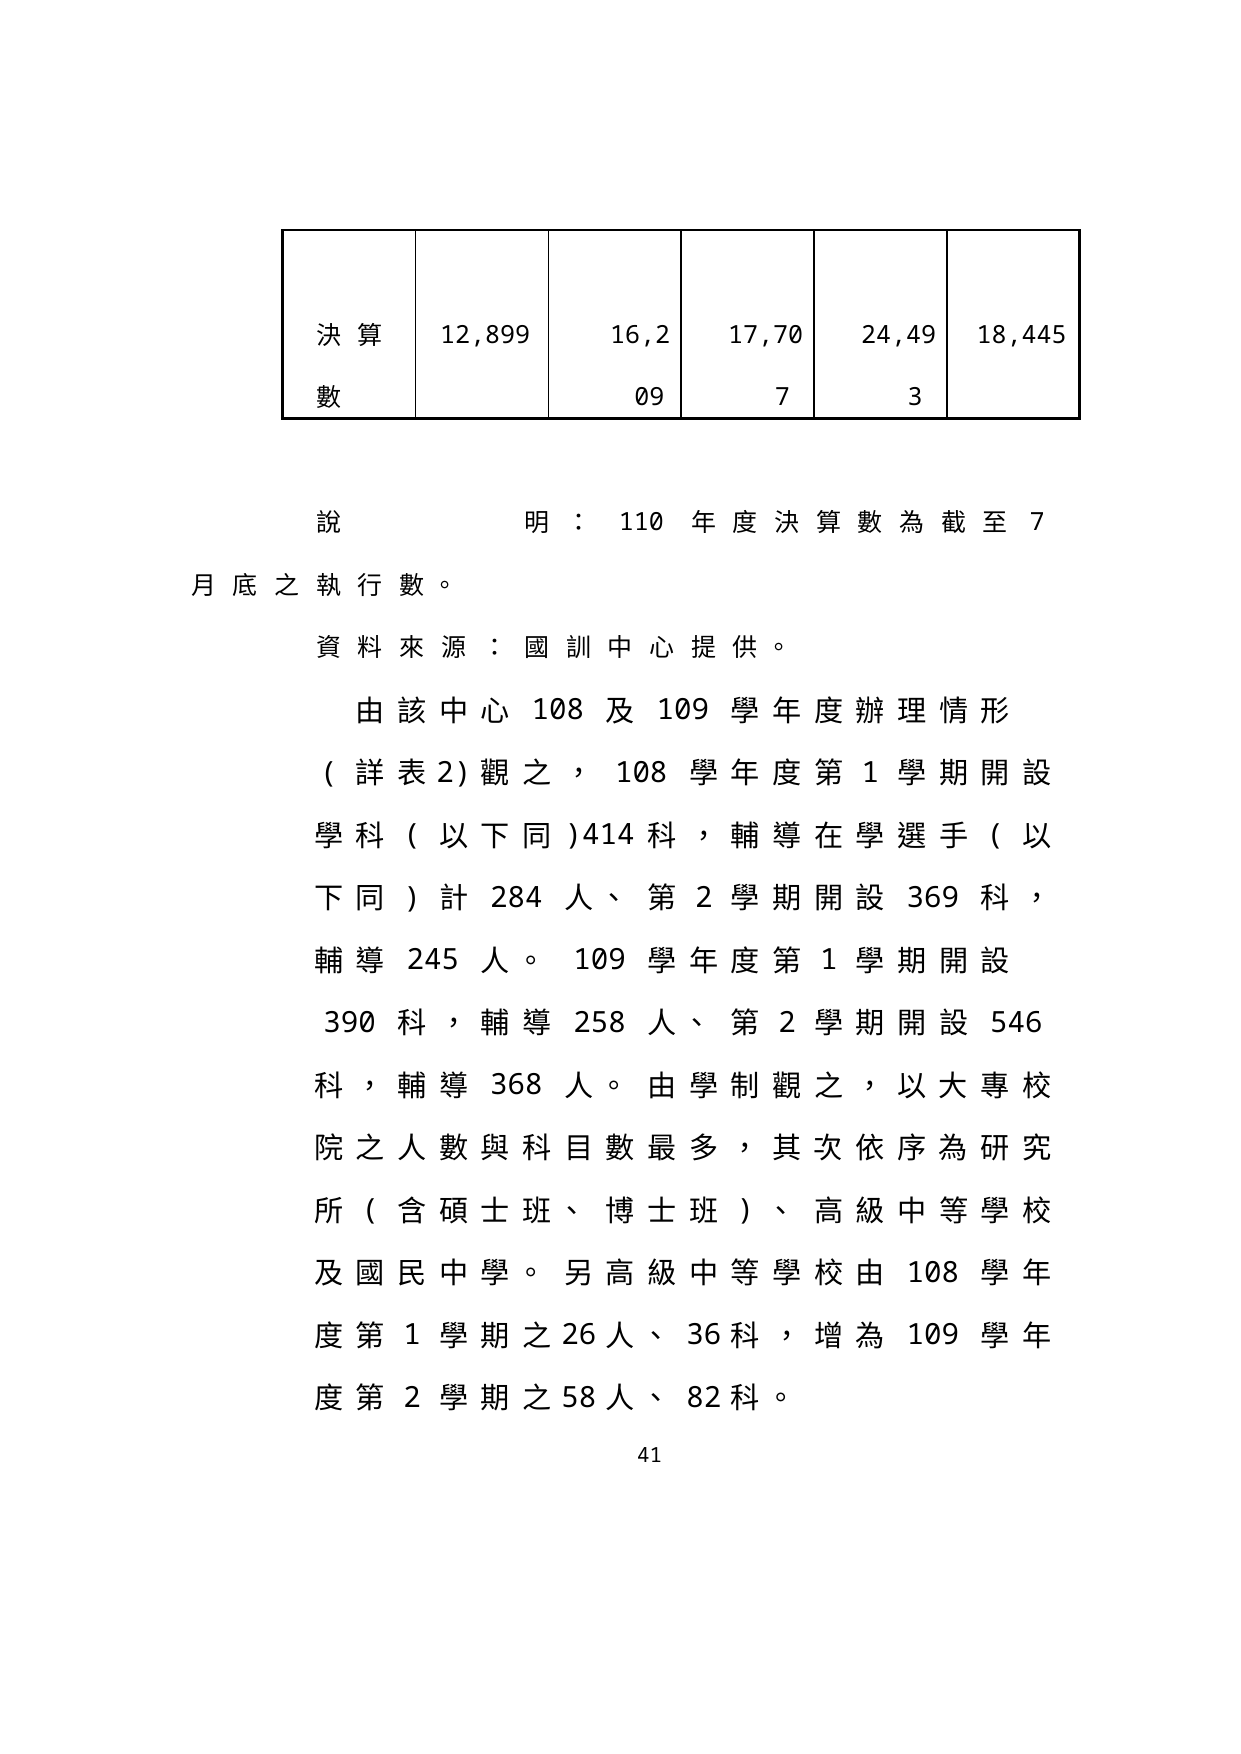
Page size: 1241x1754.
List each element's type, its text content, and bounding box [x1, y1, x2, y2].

text 由該中心108及109學年度辦理情形(詳表2)觀之，108學年度第1學期開設學科(以下同)414科，輔導在學選手(以下同)計284人、第2學期開設369科，輔導245人。109學年度第1學期開設390科，輔導258人、第2學期開設546科，輔導368人。由學制觀之，以大專校院之人數與科目數最多，其次依序為研究所(含碩士班、博士班)、高級中等學校及國民中學。另高級中等學校由108學年度第1學期之26人、36科，增為109學年度第2學期之58人、82科。 [271, 667, 1058, 1417]
table_cell 16,209 [549, 231, 680, 417]
table_cell 24,493 [815, 231, 946, 417]
text 資料來源：國訓中心提供。 [183, 604, 1058, 667]
table_cell 12,899 [416, 231, 548, 417]
text 說 明：110年度決算數為截至7月底之執行數。 [183, 479, 1058, 604]
table_cell 17,707 [682, 231, 813, 417]
table_cell 18,445 [948, 231, 1078, 417]
table_cell 決算數 [284, 231, 415, 417]
